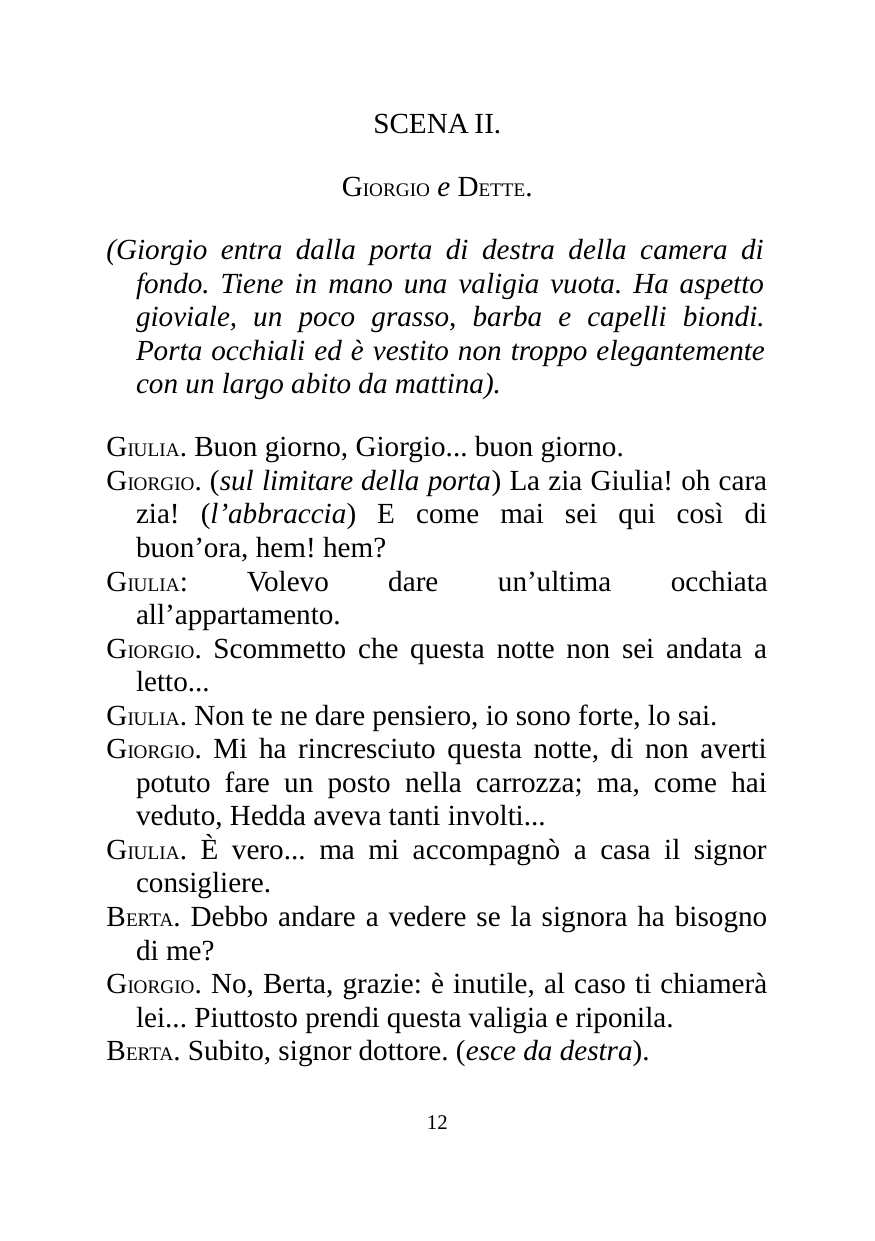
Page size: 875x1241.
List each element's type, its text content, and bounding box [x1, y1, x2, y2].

text Giulia. Buon giorno, Giorgio... buon giorno. [106, 429, 768, 463]
text Giulia. È vero... ma mi accompagnò a casa il signor consigliere. [106, 832, 768, 899]
text Giulia. Non te ne dare pensiero, io sono forte, lo sai. [106, 698, 768, 731]
subtitle SCENA II. [106, 106, 768, 140]
text Giorgio. Mi ha rincresciuto questa notte, di non averti potuto fare un posto nella carrozza; ma, come hai veduto, Hedda aveva tanti involti... [106, 731, 768, 832]
text Giorgio. Scommetto che questa notte non sei andata a letto... [106, 631, 768, 698]
text Giorgio. (sul limitare della porta) La zia Giulia! oh cara zia! (l’abbraccia) E come mai sei qui così di buon’ora, hem! hem? [106, 463, 768, 564]
text Berta. Subito, signor dottore. (esce da destra). [106, 1033, 768, 1067]
text Giorgio e Dette. [106, 169, 768, 203]
text (Giorgio entra dalla porta di destra della camera di fondo. Tiene in mano una valigia vuota. Ha aspetto gioviale, un poco grasso, barba e capelli biondi. Porta occhiali ed è vestito non troppo elegantemente con un largo abito da mattina). [106, 232, 768, 400]
text Berta. Debbo andare a vedere se la signora ha bisogno di me? [106, 899, 768, 966]
text Giulia: Volevo dare un’ultima occhiata all’appartamento. [106, 564, 768, 631]
text Giorgio. No, Berta, grazie: è inutile, al caso ti chiamerà lei... Piuttosto prendi questa valigia e riponila. [106, 966, 768, 1033]
